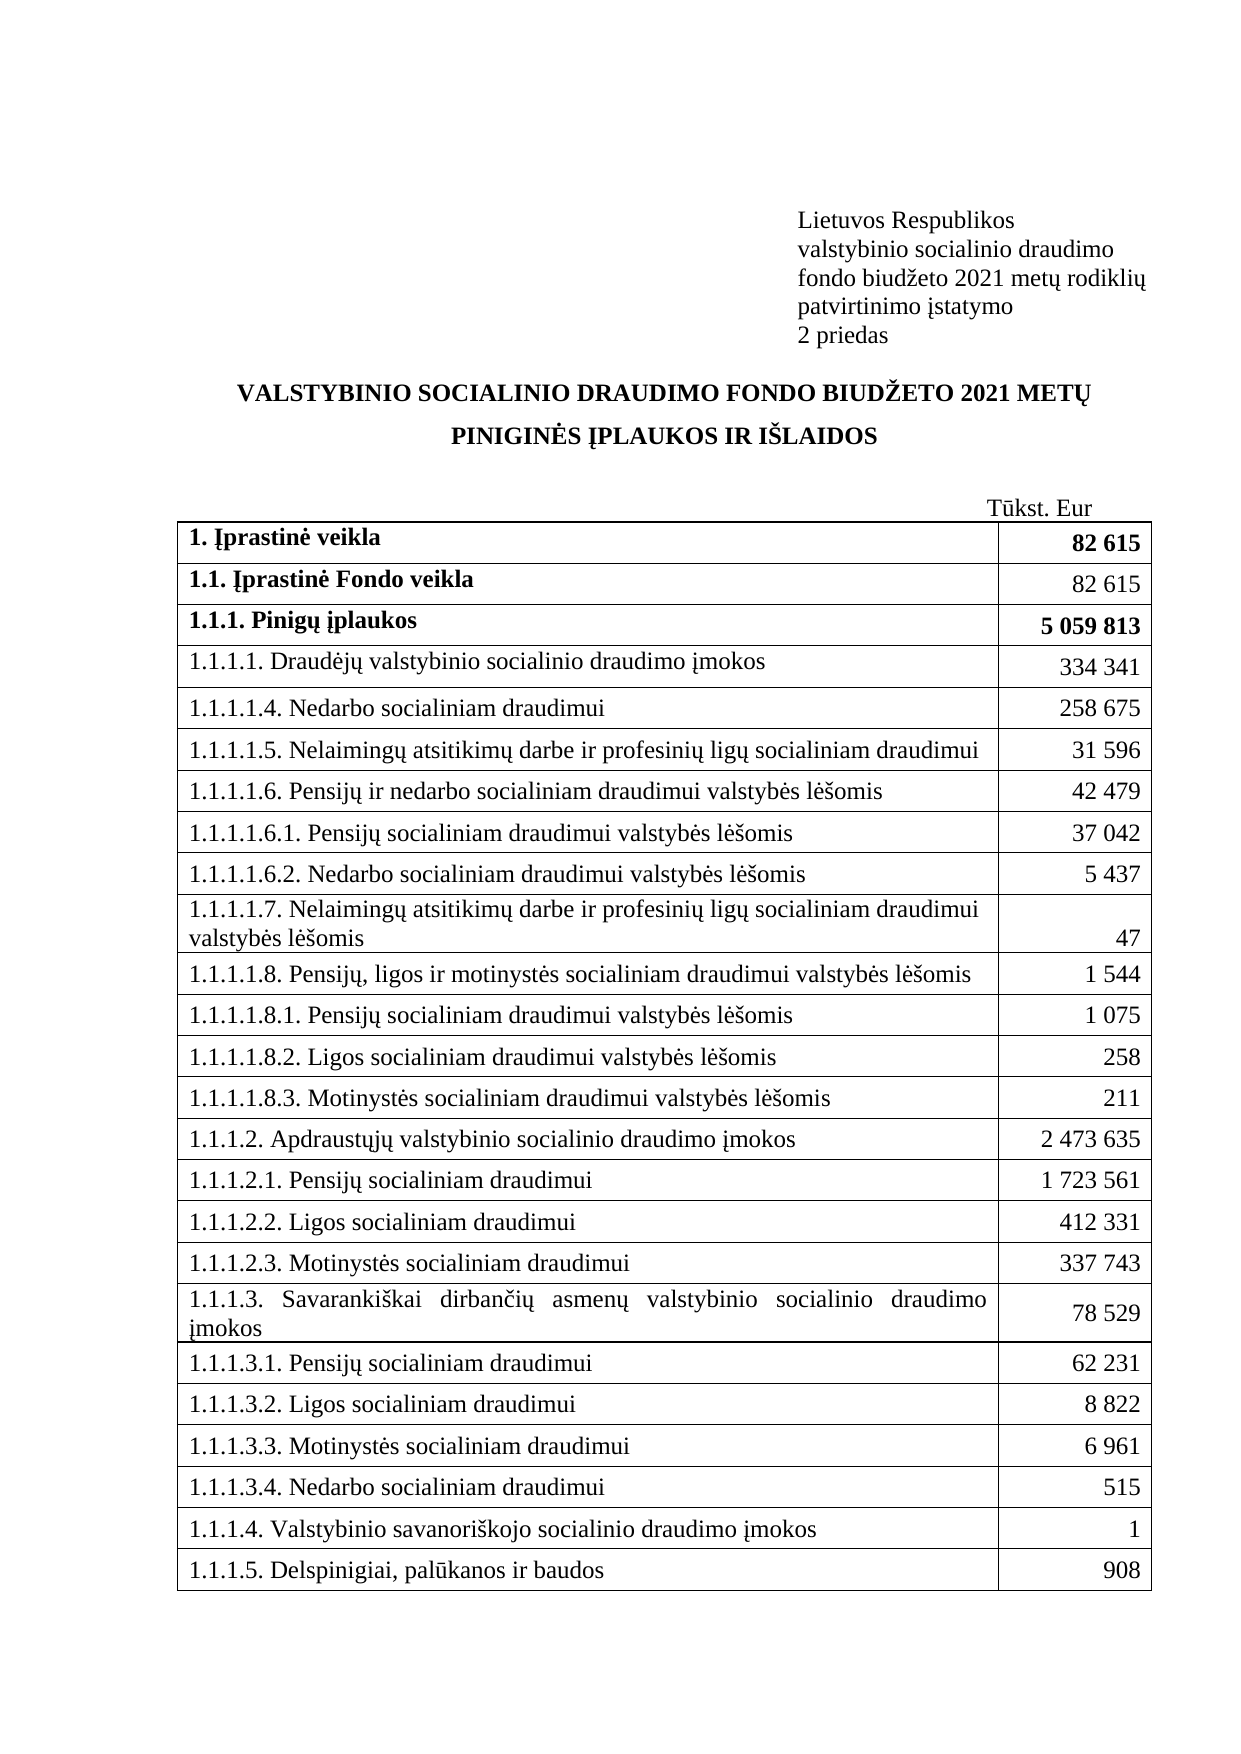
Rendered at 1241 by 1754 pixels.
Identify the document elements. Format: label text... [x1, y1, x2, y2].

table_cell 2 473 635 [999, 1119, 1151, 1159]
table_cell 1.1.1.3. Savarankiškai dirbančių asmenų valstybinio socialinio draudimo įmokos [178, 1284, 998, 1341]
table_cell 1.1.1.3.1. Pensijų socialiniam draudimui [178, 1343, 998, 1383]
table_cell 37 042 [999, 812, 1151, 852]
table_cell 1.1.1.1.8.1. Pensijų socialiniam draudimui valstybės lėšomis [178, 995, 998, 1035]
table_cell 1.1.1.1.6.2. Nedarbo socialiniam draudimui valstybės lėšomis [178, 853, 998, 893]
table_cell 1.1.1.3.4. Nedarbo socialiniam draudimui [178, 1467, 998, 1507]
table_cell 1 544 [999, 953, 1151, 993]
table_cell 6 961 [999, 1425, 1151, 1466]
table_cell 1 075 [999, 995, 1151, 1035]
text fondo biudžeto 2021 metų rodiklių [177, 263, 1152, 291]
table_cell 1.1.1.1.5. Nelaimingų atsitikimų darbe ir profesinių ligų socialiniam draudimui [178, 729, 998, 769]
table_cell 1.1.1.2.1. Pensijų socialiniam draudimui [178, 1160, 998, 1200]
table_cell 1.1.1.2. Apdraustųjų valstybinio socialinio draudimo įmokos [178, 1119, 998, 1159]
table_cell 1.1.1.3.3. Motinystės socialiniam draudimui [178, 1425, 998, 1466]
table_cell 515 [999, 1467, 1151, 1507]
table_header 1. Įprastinė veikla [178, 523, 998, 563]
table_cell 5 059 813 [999, 605, 1151, 645]
text VALSTYBINIO SOCIALINIO DRAUDIMO FONDO BIUDŽETO 2021 METŲ PINIGINĖS ĮPLAUKOS IR IŠLAIDOS [177, 378, 1152, 449]
table_cell 1.1.1.1.8.3. Motinystės socialiniam draudimui valstybės lėšomis [178, 1077, 998, 1117]
table_cell 1 723 561 [999, 1160, 1151, 1200]
table_cell 1.1.1.5. Delspinigiai, palūkanos ir baudos [178, 1549, 998, 1589]
table_cell 31 596 [999, 729, 1151, 769]
table_cell 1.1.1.1.7. Nelaimingų atsitikimų darbe ir profesinių ligų socialiniam draudimui valstybės lėšomis [178, 895, 998, 952]
table_cell 1.1.1.1.4. Nedarbo socialiniam draudimui [178, 688, 998, 728]
table_cell 1 [999, 1508, 1151, 1548]
table_cell 8 822 [999, 1384, 1151, 1424]
table_cell 62 231 [999, 1343, 1151, 1383]
text patvirtinimo įstatymo [177, 291, 1152, 320]
text Tūkst. Eur [852, 493, 1152, 521]
table_cell 1.1.1.1.6. Pensijų ir nedarbo socialiniam draudimui valstybės lėšomis [178, 771, 998, 811]
table_cell 1.1.1.4. Valstybinio savanoriškojo socialinio draudimo įmokos [178, 1508, 998, 1548]
table_cell 5 437 [999, 853, 1151, 893]
table_header 82 615 [999, 523, 1151, 563]
text 2 priedas [177, 320, 1152, 349]
table_cell 1.1.1.1.8.2. Ligos socialiniam draudimui valstybės lėšomis [178, 1036, 998, 1076]
table_cell 1.1.1.1.8. Pensijų, ligos ir motinystės socialiniam draudimui valstybės lėšomis [178, 953, 998, 993]
text Lietuvos Respublikos [177, 205, 1152, 234]
table_cell 412 331 [999, 1201, 1151, 1242]
table_cell 258 675 [999, 688, 1151, 728]
table_cell 78 529 [999, 1284, 1151, 1341]
table_cell 1.1.1.1.6.1. Pensijų socialiniam draudimui valstybės lėšomis [178, 812, 998, 852]
table_cell 211 [999, 1077, 1151, 1117]
table_cell 337 743 [999, 1243, 1151, 1283]
table_cell 47 [999, 895, 1151, 952]
table_cell 258 [999, 1036, 1151, 1076]
table_cell 1.1.1.3.2. Ligos socialiniam draudimui [178, 1384, 998, 1424]
text valstybinio socialinio draudimo [177, 234, 1152, 263]
table_cell 42 479 [999, 771, 1151, 811]
table_cell 1.1.1.2.3. Motinystės socialiniam draudimui [178, 1243, 998, 1283]
table_cell 908 [999, 1549, 1151, 1589]
table_cell 1.1.1. Pinigų įplaukos [178, 605, 998, 645]
table_cell 1.1. Įprastinė Fondo veikla [178, 564, 998, 604]
table_cell 1.1.1.2.2. Ligos socialiniam draudimui [178, 1201, 998, 1242]
table_cell 1.1.1.1. Draudėjų valstybinio socialinio draudimo įmokos [178, 646, 998, 687]
table_cell 82 615 [999, 564, 1151, 604]
table_cell 334 341 [999, 646, 1151, 687]
